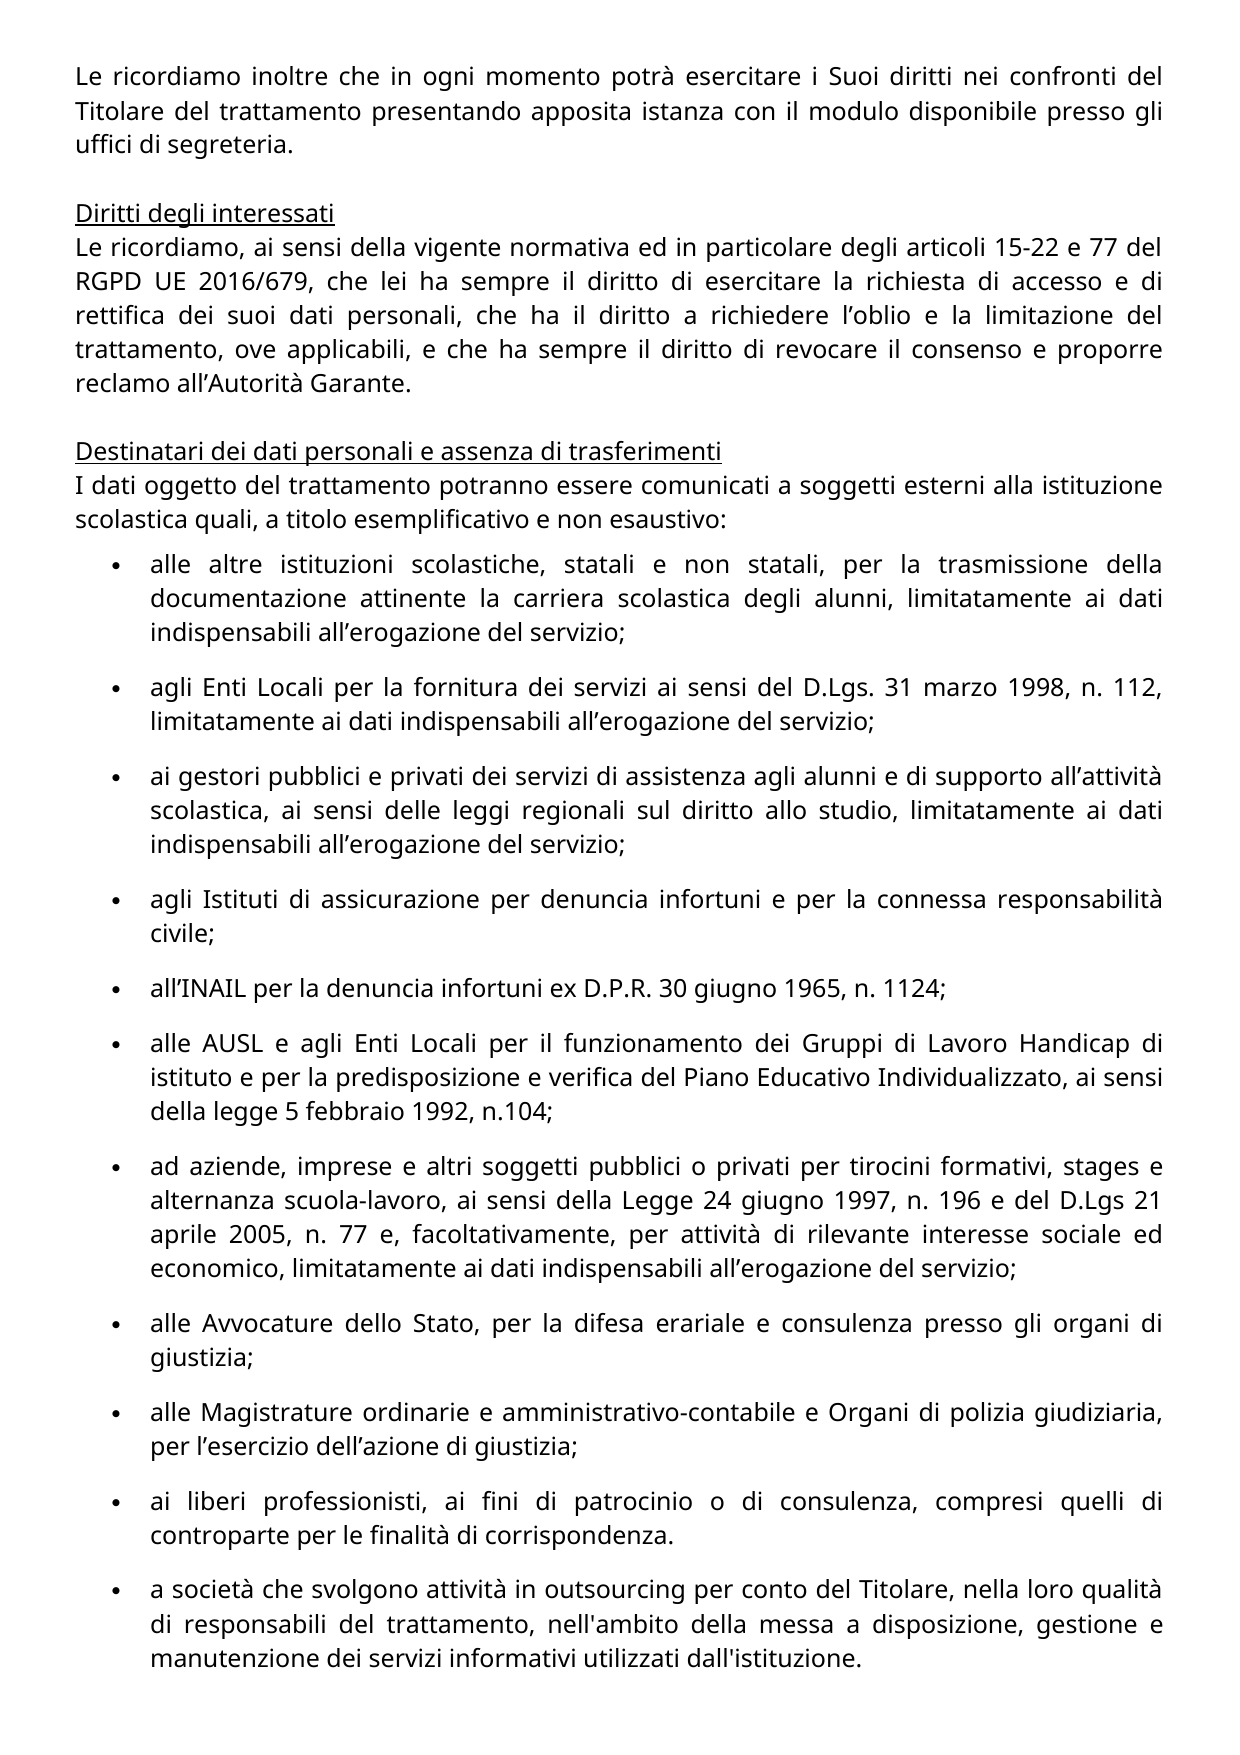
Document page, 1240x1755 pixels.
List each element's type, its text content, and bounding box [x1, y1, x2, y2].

text Le ricordiamo inoltre che in ogni momento potrà esercitare i Suoi diritti nei confronti del Titolare del trattamento presentando apposita istanza con il modulo disponibile presso gli uffici di segreteria. [75, 59, 1164, 161]
text Destinatari dei dati personali e assenza di trasferimenti [75, 434, 1164, 468]
list agli Istituti di assicurazione per denuncia infortuni e per la connessa responsabilità civile; [112, 881, 1164, 949]
list all’INAIL per la denuncia infortuni ex D.P.R. 30 giugno 1965, n. 1124; [112, 970, 1164, 1004]
list ad aziende, imprese e altri soggetti pubblici o privati per tirocini formativi, stages e alternanza scuola-lavoro, ai sensi della Legge 24 giugno 1997, n. 196 e del D.Lgs 21 aprile 2005, n. 77 e, facoltativamente, per attività di rilevante interesse sociale ed economico, limitatamente ai dati indispensabili all’erogazione del servizio; [112, 1148, 1164, 1284]
text Diritti degli interessati [75, 195, 1164, 229]
list ai gestori pubblici e privati dei servizi di assistenza agli alunni e di supporto all’attività scolastica, ai sensi delle leggi regionali sul diritto allo studio, limitatamente ai dati indispensabili all’erogazione del servizio; [112, 758, 1164, 861]
list alle AUSL e agli Enti Locali per il funzionamento dei Gruppi di Lavoro Handicap di istituto e per la predisposizione e verifica del Piano Educativo Individualizzato, ai sensi della legge 5 febbraio 1992, n.104; [112, 1025, 1164, 1127]
list alle Magistrature ordinarie e amministrativo-contabile e Organi di polizia giudiziaria, per l’esercizio dell’azione di giustizia; [112, 1394, 1164, 1462]
text I dati oggetto del trattamento potranno essere comunicati a soggetti esterni alla istituzione scolastica quali, a titolo esemplificativo e non esaustivo: [75, 468, 1164, 536]
list a società che svolgono attività in outsourcing per conto del Titolare, nella loro qualità di responsabili del trattamento, nell'ambito della messa a disposizione, gestione e manutenzione dei servizi informativi utilizzati dall'istituzione. [112, 1572, 1164, 1674]
list agli Enti Locali per la fornitura dei servizi ai sensi del D.Lgs. 31 marzo 1998, n. 112, limitatamente ai dati indispensabili all’erogazione del servizio; [112, 669, 1164, 737]
text Le ricordiamo, ai sensi della vigente normativa ed in particolare degli articoli 15-22 e 77 del RGPD UE 2016/679, che lei ha sempre il diritto di esercitare la richiesta di accesso e di rettifica dei suoi dati personali, che ha il diritto a richiedere l’oblio e la limitazione del trattamento, ove applicabili, e che ha sempre il diritto di revocare il consenso e proporre reclamo all’Autorità Garante. [75, 229, 1164, 400]
list ai liberi professionisti, ai fini di patrocinio o di consulenza, compresi quelli di controparte per le finalità di corrispondenza. [112, 1483, 1164, 1551]
list alle altre istituzioni scolastiche, statali e non statali, per la trasmissione della documentazione attinente la carriera scolastica degli alunni, limitatamente ai dati indispensabili all’erogazione del servizio; [112, 546, 1164, 648]
list alle Avvocature dello Stato, per la difesa erariale e consulenza presso gli organi di giustizia; [112, 1305, 1164, 1373]
